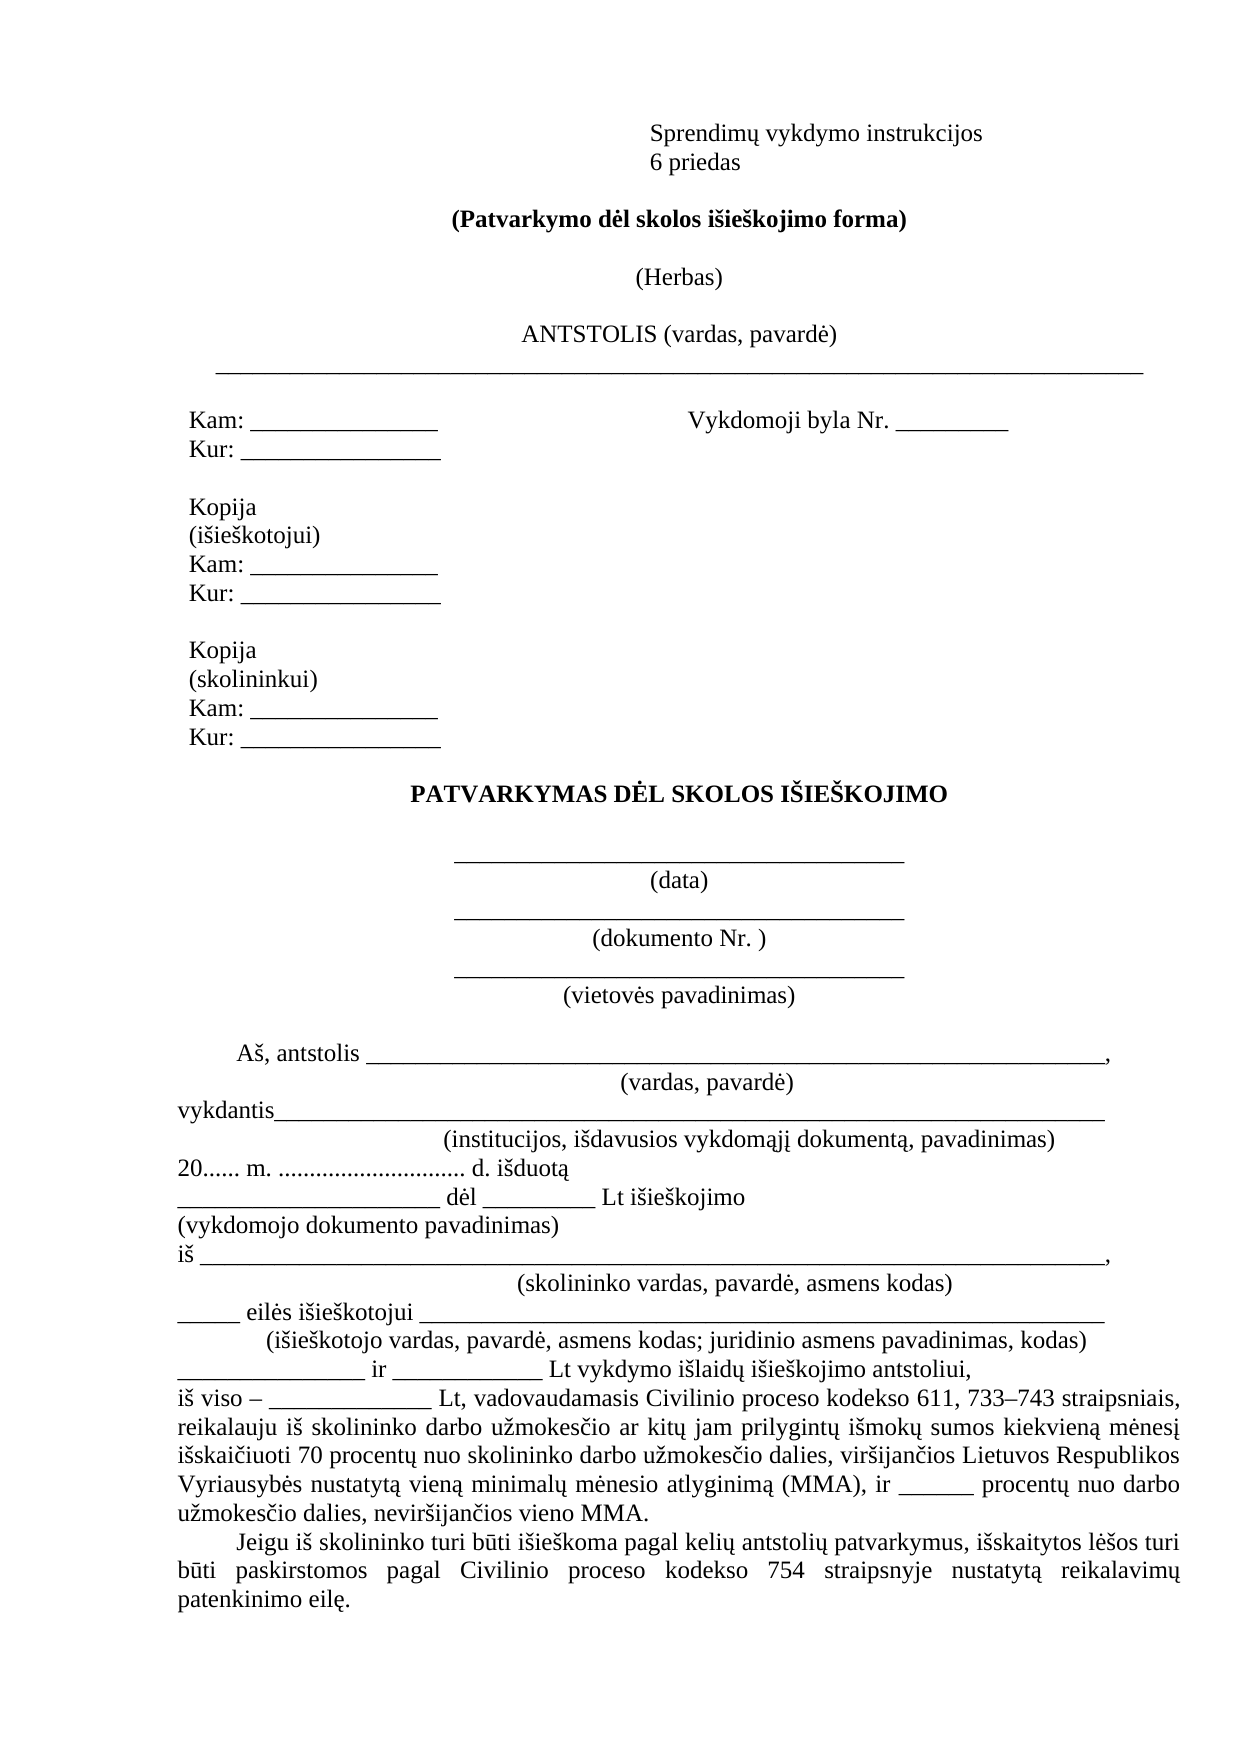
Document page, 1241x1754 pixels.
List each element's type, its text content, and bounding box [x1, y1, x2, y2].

table_header Kam: _______________ Kur: ________________ Kopija (išieškotojui) Kam: _______________ Kur: ________________ Kopija (skolininkui) Kam: _______________ Kur: ________________ [177, 406, 676, 751]
text Sprendimų vykdymo instrukcijos [649, 118, 1181, 147]
text (dokumento Nr. ) [177, 923, 1181, 952]
text Jeigu iš skolininko turi būti išieškoma pagal kelių antstolių patvarkymus, išskaitytos lėšos turi būti paskirstomos pagal Civilinio proceso kodekso 754 straipsnyje nustatytą reikalavimų patenkinimo eilę. [177, 1527, 1181, 1613]
text 20...... m. .............................. d. išduotą [177, 1153, 1181, 1182]
text (vardas, pavardė) [177, 1067, 1181, 1096]
text (Patvarkymo dėl skolos išieškojimo forma) [177, 204, 1181, 233]
text (institucijos, išdavusios vykdomąjį dokumentą, pavadinimas) [177, 1124, 1181, 1153]
text _ [177, 348, 1181, 377]
text (vietovės pavadinimas) [177, 981, 1181, 1009]
text ____________________________________ [177, 837, 1181, 866]
text ____________________________________ [177, 952, 1181, 981]
text iš viso – _____________ Lt, vadovaudamasis Civilinio proceso kodekso 611, 733–743 straipsniais, reikalauju iš skolininko darbo užmokesčio ar kitų jam prilygintų išmokų sumos kiekvieną mėnesį išskaičiuoti 70 procentų nuo skolininko darbo užmokesčio dalies, viršijančios Lietuvos Respublikos Vyriausybės nustatytą vieną minimalų mėnesio atlyginimą (MMA), ir ______ procentų nuo darbo užmokesčio dalies, neviršijančios vieno MMA. [177, 1383, 1181, 1527]
text vykdantis [177, 1096, 1181, 1124]
text _____________________ dėl _________ Lt išieškojimo [177, 1182, 1181, 1211]
text iš , [177, 1239, 1181, 1268]
text Aš, antstolis , [177, 1038, 1181, 1067]
text _____ eilės išieškotojui [177, 1297, 1181, 1326]
text (vykdomojo dokumento pavadinimas) [177, 1211, 1181, 1239]
text PATVARKYMAS DĖL skolos IŠIEŠKOJIMO [177, 779, 1181, 808]
text _______________ ir ____________ Lt vykdymo išlaidų išieškojimo antstoliui, [177, 1354, 1181, 1383]
text (išieškotojo vardas, pavardė, asmens kodas; juridinio asmens pavadinimas, kodas) [177, 1326, 1181, 1354]
text (skolininko vardas, pavardė, asmens kodas) [177, 1268, 1181, 1297]
text ____________________________________ [177, 894, 1181, 923]
text (data) [177, 866, 1181, 894]
text ANTSTOLIS (vardas, pavardė) [177, 319, 1181, 348]
text (Herbas) [177, 262, 1181, 291]
text 6 priedas [649, 147, 1181, 176]
table_header Vykdomoji byla Nr. _________ [676, 406, 1122, 751]
